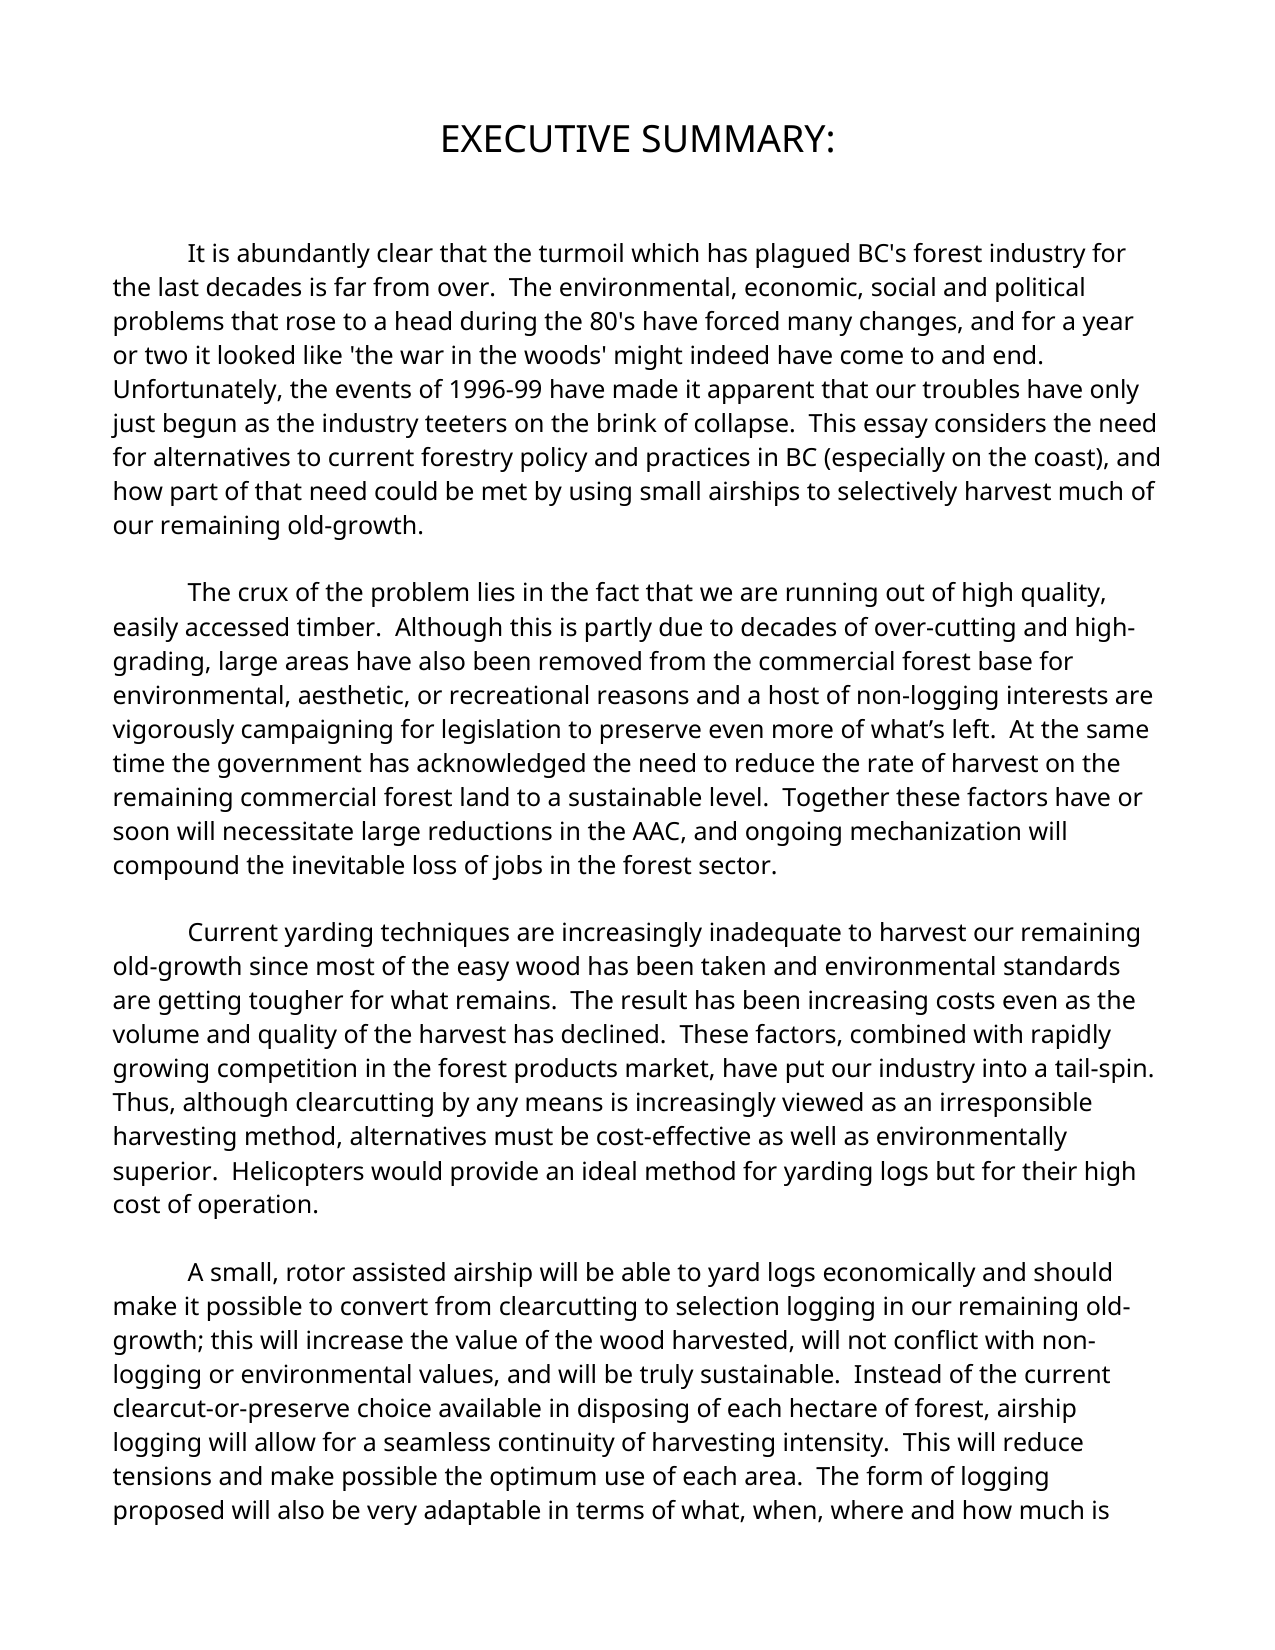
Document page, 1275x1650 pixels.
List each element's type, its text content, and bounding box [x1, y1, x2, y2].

text The crux of the problem lies in the fact that we are running out of high quality, easily accessed timber. Although this is partly due to decades of over-cutting and high-grading, large areas have also been removed from the commercial forest base for environmental, aesthetic, or recreational reasons and a host of non-logging interests are vigorously campaigning for legislation to preserve even more of what’s left. At the same time the government has acknowledged the need to reduce the rate of harvest on the remaining commercial forest land to a sustainable level. Together these factors have or soon will necessitate large reductions in the AAC, and ongoing mechanization will compound the inevitable loss of jobs in the forest sector. [112, 575, 1162, 882]
text Current yarding techniques are increasingly inadequate to harvest our remaining old-growth since most of the easy wood has been taken and environmental standards are getting tougher for what remains. The result has been increasing costs even as the volume and quality of the harvest has declined. These factors, combined with rapidly growing competition in the forest products market, have put our industry into a tail-spin. Thus, although clearcutting by any means is increasingly viewed as an irresponsible harvesting method, alternatives must be cost-effective as well as environmentally superior. Helicopters would provide an ideal method for yarding logs but for their high cost of operation. [112, 915, 1162, 1221]
text A small, rotor assisted airship will be able to yard logs economically and should make it possible to convert from clearcutting to selection logging in our remaining old-growth; this will increase the value of the wood harvested, will not conflict with non-logging or environmental values, and will be truly sustainable. Instead of the current clearcut-or-preserve choice available in disposing of each hectare of forest, airship logging will allow for a seamless continuity of harvesting intensity. This will reduce tensions and make possible the optimum use of each area. The form of logging proposed will also be very adaptable in terms of what, when, where and how much is [112, 1254, 1162, 1527]
text It is abundantly clear that the turmoil which has plagued BC's forest industry for the last decades is far from over. The environmental, economic, social and political problems that rose to a head during the 80's have forced many changes, and for a year or two it looked like 'the war in the woods' might indeed have come to and end. Unfortunately, the events of 1996-99 have made it apparent that our troubles have only just begun as the industry teeters on the brink of collapse. This essay considers the need for alternatives to current forestry policy and practices in BC (especially on the coast), and how part of that need could be met by using small airships to selectively harvest much of our remaining old-growth. [112, 236, 1162, 542]
subtitle EXECUTIVE SUMMARY: [112, 112, 1162, 163]
